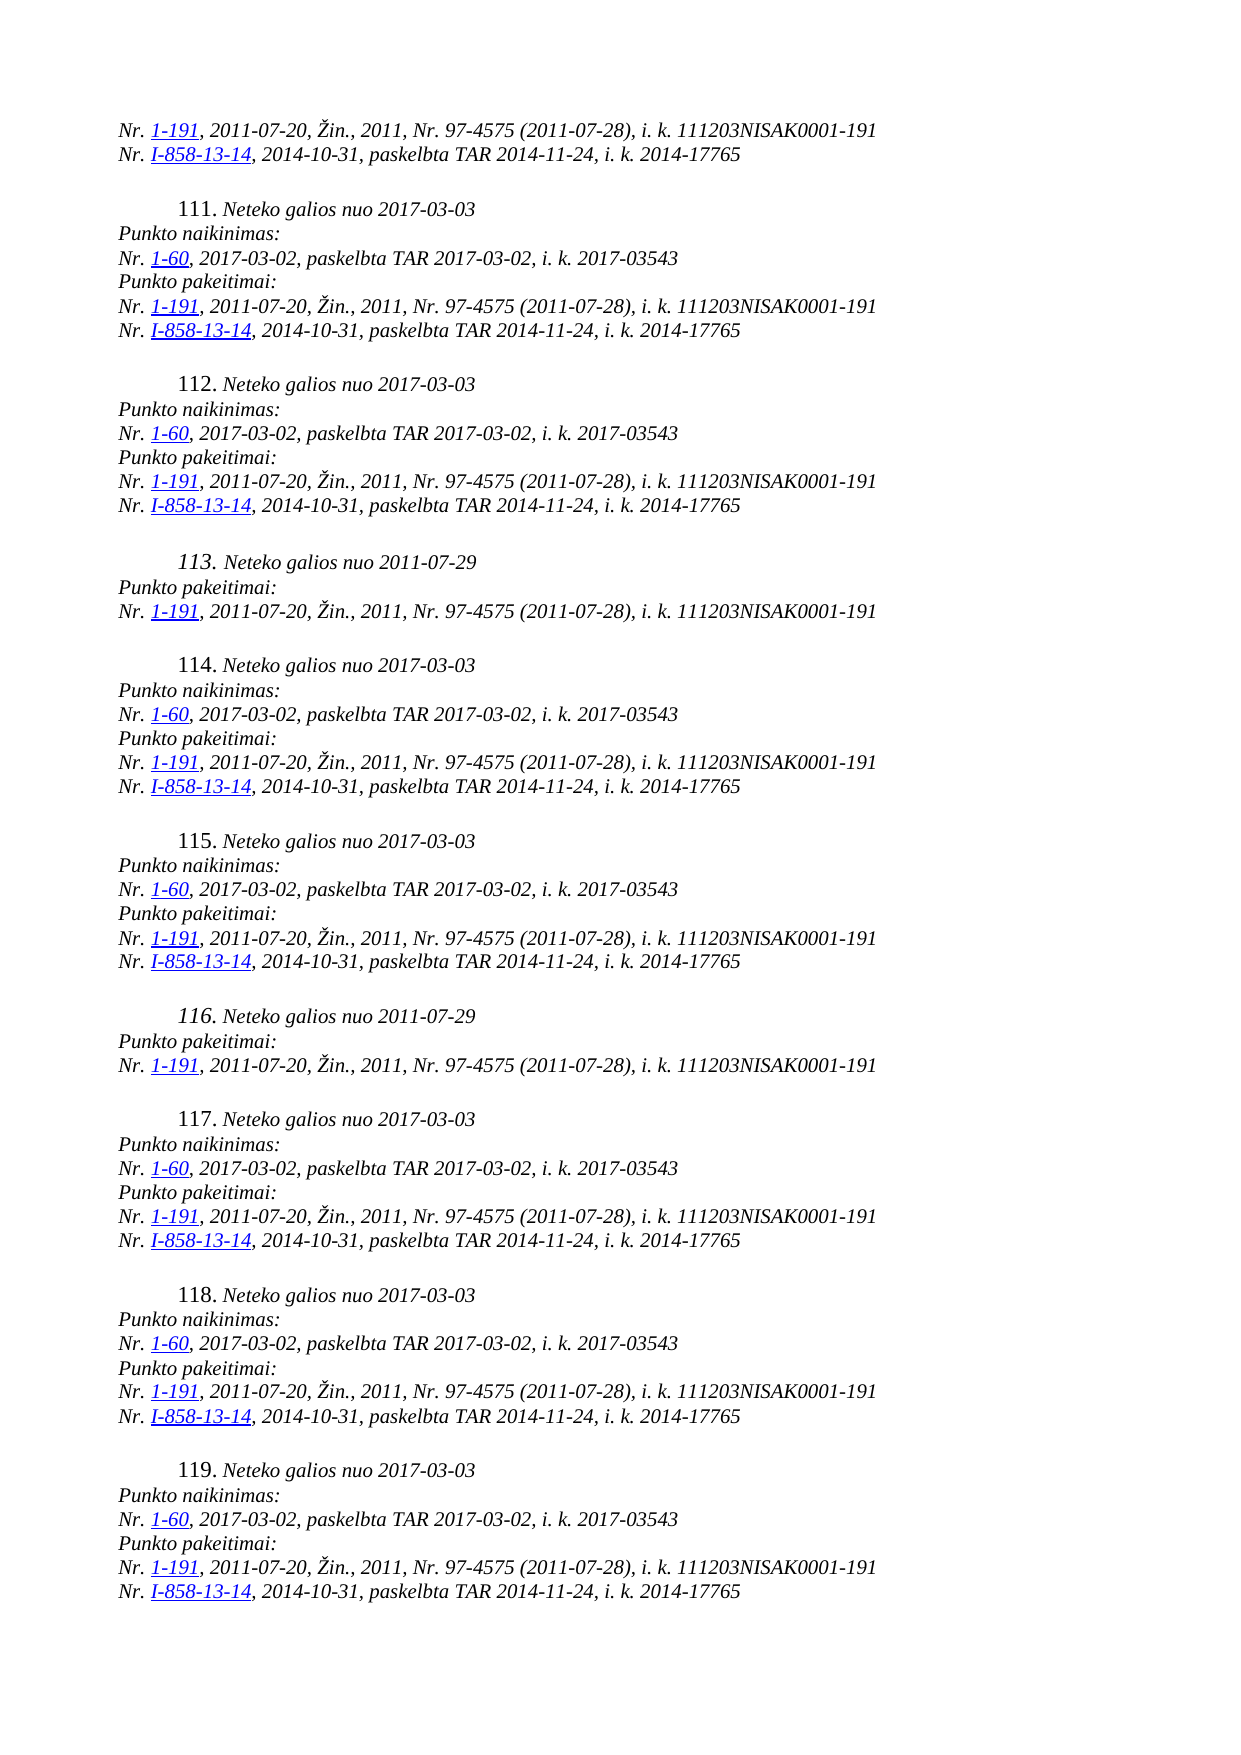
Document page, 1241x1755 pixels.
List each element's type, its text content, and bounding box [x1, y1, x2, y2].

text Nr. 1-191, 2011-07-20, Žin., 2011, Nr. 97-4575 (2011-07-28), i. k. 111203NISAK0001-191 [118, 1555, 1166, 1579]
text Punkto naikinimas: [118, 1483, 1166, 1507]
text 116. Neteko galios nuo 2011-07-29 [118, 1002, 1166, 1029]
text 119. Neteko galios nuo 2017-03-03 [118, 1456, 1166, 1483]
text Nr. 1-191, 2011-07-20, Žin., 2011, Nr. 97-4575 (2011-07-28), i. k. 111203NISAK0001-191 [118, 469, 1166, 493]
text 117. Neteko galios nuo 2017-03-03 [118, 1106, 1166, 1132]
text Nr. 1-191, 2011-07-20, Žin., 2011, Nr. 97-4575 (2011-07-28), i. k. 111203NISAK0001-191 [118, 1379, 1166, 1403]
text Nr. I-858-13-14, 2014-10-31, paskelbta TAR 2014-11-24, i. k. 2014-17765 [118, 142, 1166, 166]
text 112. Neteko galios nuo 2017-03-03 [118, 370, 1166, 397]
text Nr. I-858-13-14, 2014-10-31, paskelbta TAR 2014-11-24, i. k. 2014-17765 [118, 1579, 1166, 1603]
text Nr. I-858-13-14, 2014-10-31, paskelbta TAR 2014-11-24, i. k. 2014-17765 [118, 318, 1166, 342]
text Nr. 1-60, 2017-03-02, paskelbta TAR 2017-03-02, i. k. 2017-03543 [118, 1156, 1166, 1180]
text 111. Neteko galios nuo 2017-03-03 [118, 195, 1166, 221]
text Punkto pakeitimai: [118, 901, 1166, 925]
text Punkto naikinimas: [118, 397, 1166, 421]
text Punkto naikinimas: [118, 1307, 1166, 1331]
text Punkto naikinimas: [118, 853, 1166, 877]
text 118. Neteko galios nuo 2017-03-03 [118, 1281, 1166, 1307]
text Nr. 1-60, 2017-03-02, paskelbta TAR 2017-03-02, i. k. 2017-03543 [118, 702, 1166, 726]
text 114. Neteko galios nuo 2017-03-03 [118, 651, 1166, 678]
text Nr. 1-191, 2011-07-20, Žin., 2011, Nr. 97-4575 (2011-07-28), i. k. 111203NISAK0001-191 [118, 293, 1166, 318]
text Punkto pakeitimai: [118, 445, 1166, 469]
text Nr. I-858-13-14, 2014-10-31, paskelbta TAR 2014-11-24, i. k. 2014-17765 [118, 949, 1166, 973]
text 115. Neteko galios nuo 2017-03-03 [118, 827, 1166, 853]
text Punkto naikinimas: [118, 678, 1166, 702]
text Nr. 1-191, 2011-07-20, Žin., 2011, Nr. 97-4575 (2011-07-28), i. k. 111203NISAK0001-191 [118, 750, 1166, 774]
text Nr. 1-60, 2017-03-02, paskelbta TAR 2017-03-02, i. k. 2017-03543 [118, 421, 1166, 445]
text Punkto naikinimas: [118, 221, 1166, 245]
text Punkto pakeitimai: [118, 1180, 1166, 1204]
text Punkto pakeitimai: [118, 574, 1166, 599]
text Punkto pakeitimai: [118, 1531, 1166, 1555]
text Nr. 1-60, 2017-03-02, paskelbta TAR 2017-03-02, i. k. 2017-03543 [118, 245, 1166, 269]
text Nr. I-858-13-14, 2014-10-31, paskelbta TAR 2014-11-24, i. k. 2014-17765 [118, 1228, 1166, 1252]
text Nr. 1-191, 2011-07-20, Žin., 2011, Nr. 97-4575 (2011-07-28), i. k. 111203NISAK0001-191 [118, 118, 1166, 142]
text Nr. 1-191, 2011-07-20, Žin., 2011, Nr. 97-4575 (2011-07-28), i. k. 111203NISAK0001-191 [118, 1204, 1166, 1228]
text Nr. 1-60, 2017-03-02, paskelbta TAR 2017-03-02, i. k. 2017-03543 [118, 1331, 1166, 1355]
text Nr. 1-60, 2017-03-02, paskelbta TAR 2017-03-02, i. k. 2017-03543 [118, 877, 1166, 901]
text Punkto naikinimas: [118, 1132, 1166, 1156]
text Nr. I-858-13-14, 2014-10-31, paskelbta TAR 2014-11-24, i. k. 2014-17765 [118, 774, 1166, 798]
text 113. Neteko galios nuo 2011-07-29 [118, 546, 1166, 574]
text Punkto pakeitimai: [118, 1029, 1166, 1053]
text Nr. I-858-13-14, 2014-10-31, paskelbta TAR 2014-11-24, i. k. 2014-17765 [118, 1403, 1166, 1428]
text Nr. I-858-13-14, 2014-10-31, paskelbta TAR 2014-11-24, i. k. 2014-17765 [118, 493, 1166, 517]
text Nr. 1-191, 2011-07-20, Žin., 2011, Nr. 97-4575 (2011-07-28), i. k. 111203NISAK0001-191 [118, 1053, 1166, 1077]
text Punkto pakeitimai: [118, 726, 1166, 750]
text Punkto pakeitimai: [118, 1355, 1166, 1379]
text Nr. 1-60, 2017-03-02, paskelbta TAR 2017-03-02, i. k. 2017-03543 [118, 1507, 1166, 1531]
text Nr. 1-191, 2011-07-20, Žin., 2011, Nr. 97-4575 (2011-07-28), i. k. 111203NISAK0001-191 [118, 925, 1166, 949]
text Punkto pakeitimai: [118, 269, 1166, 293]
text Nr. 1-191, 2011-07-20, Žin., 2011, Nr. 97-4575 (2011-07-28), i. k. 111203NISAK0001-191 [118, 599, 1166, 623]
